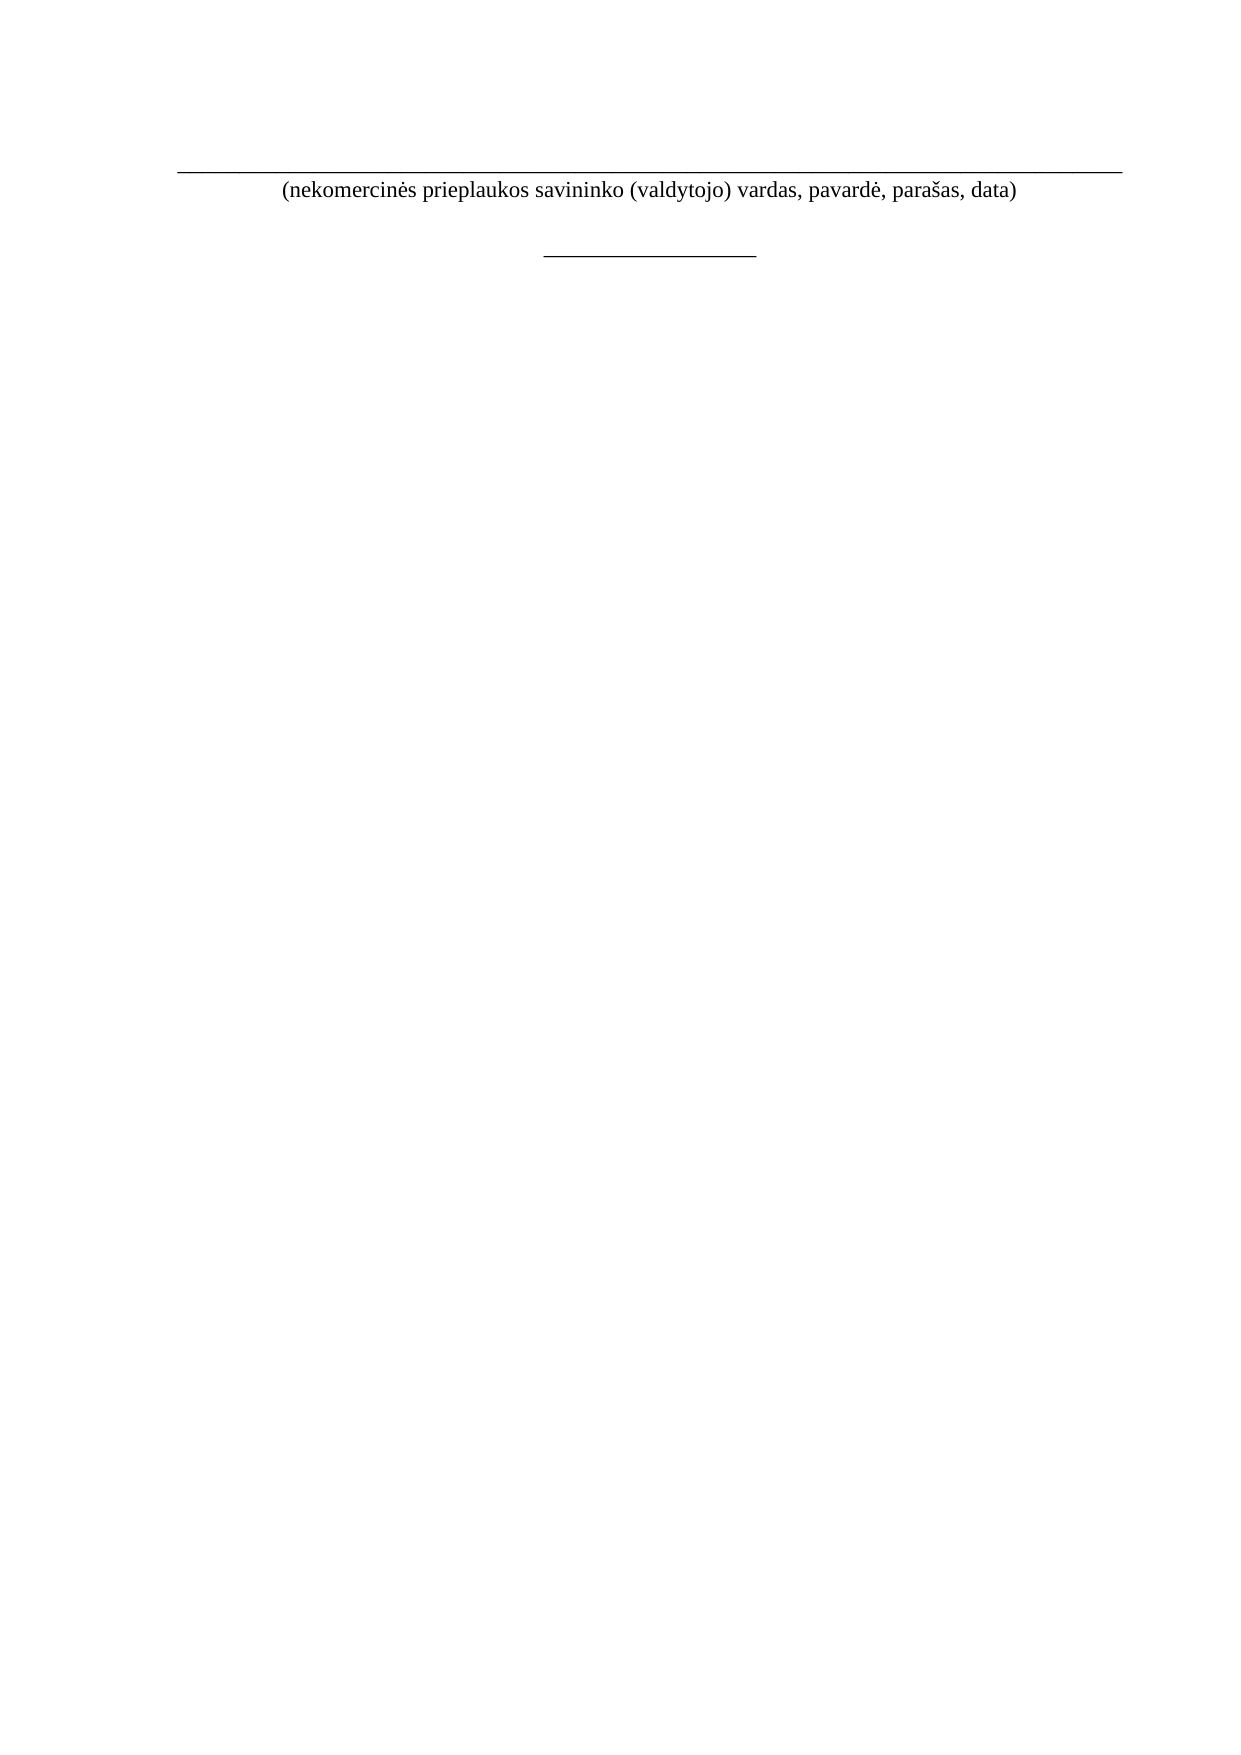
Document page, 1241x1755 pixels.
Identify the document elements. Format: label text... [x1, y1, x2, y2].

text _ [177, 147, 1122, 172]
text (nekomercinės prieplaukos savininko (valdytojo) vardas, pavardė, parašas, data) [177, 176, 1122, 202]
text _________________ [177, 231, 1122, 259]
